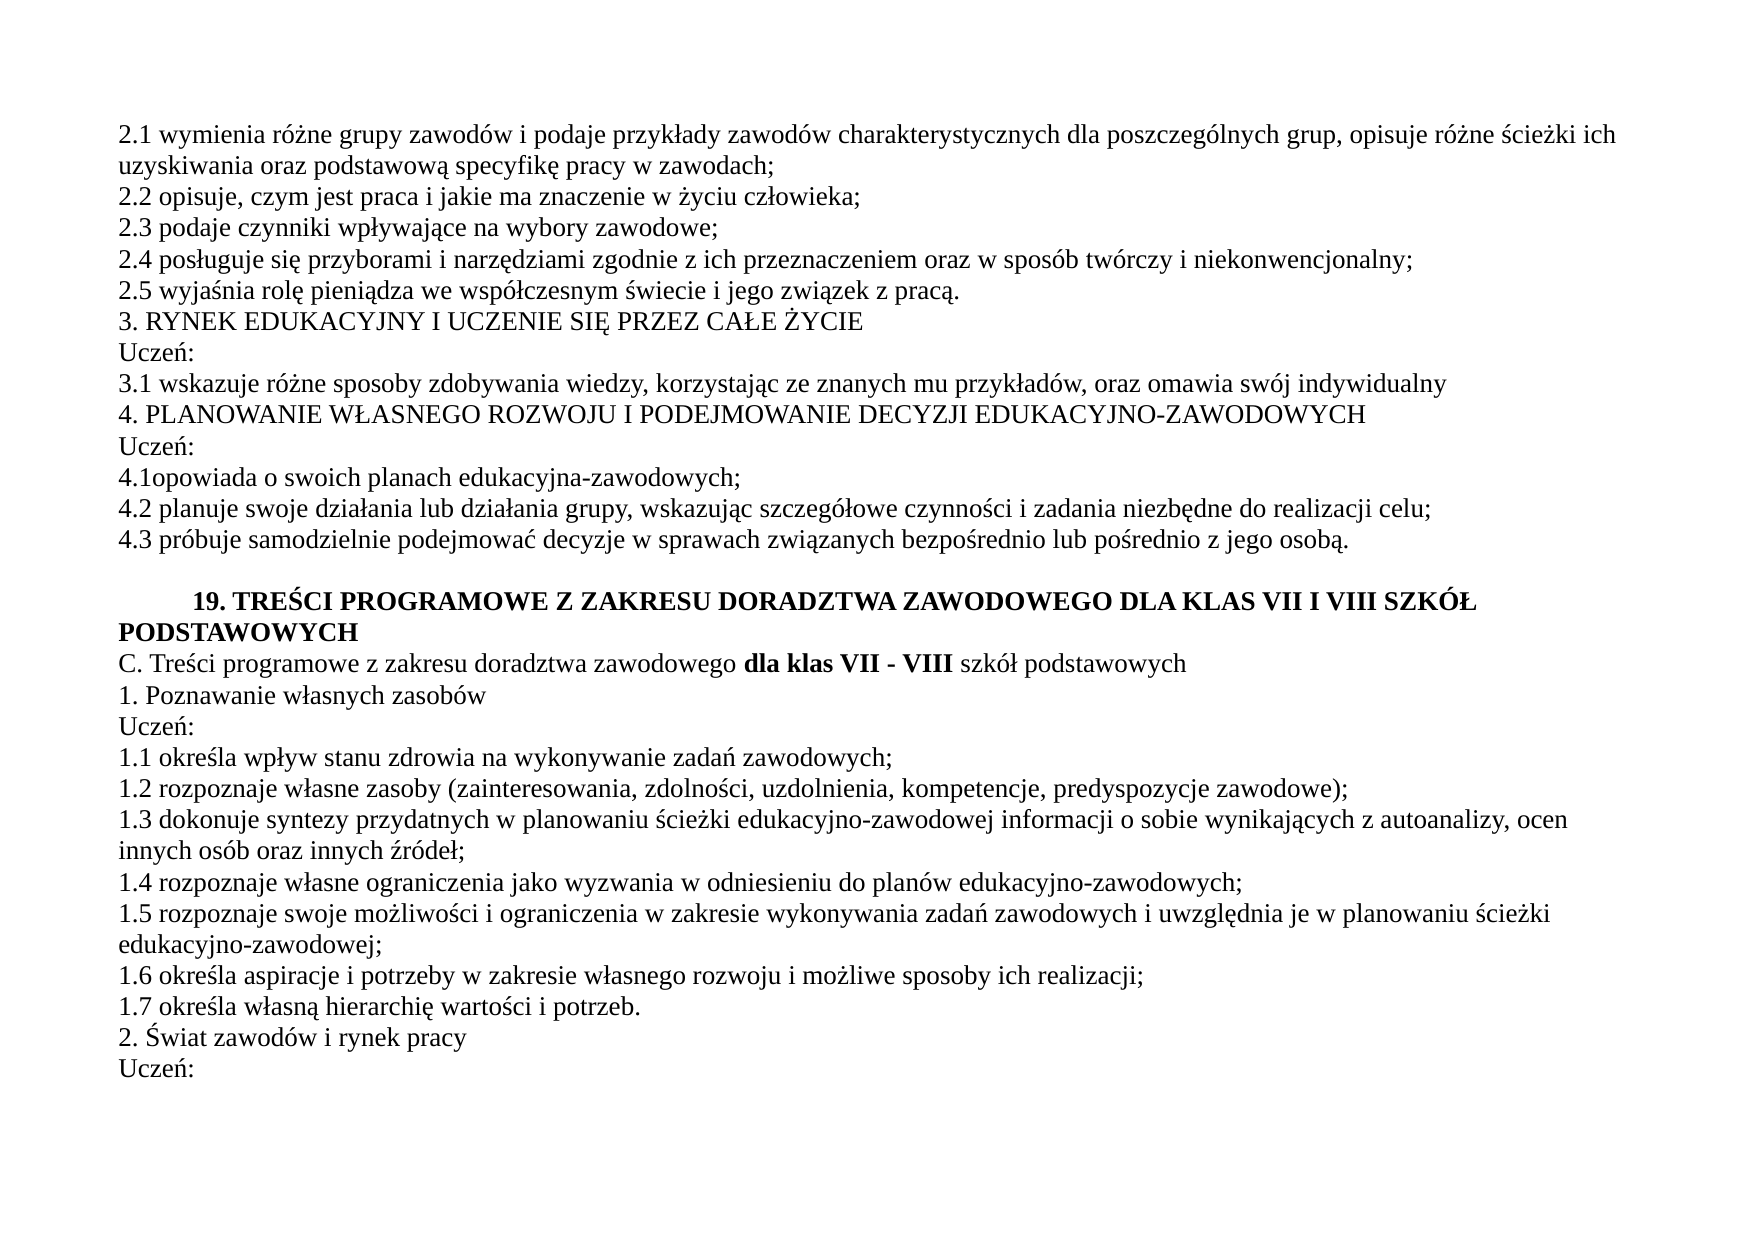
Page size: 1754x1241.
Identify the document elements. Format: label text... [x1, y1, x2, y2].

text 2.1 wymienia różne grupy zawodów i podaje przykłady zawodów charakterystycznych dla poszczególnych grup, opisuje różne ścieżki ich uzyskiwania oraz podstawową specyfikę pracy w zawodach; [118, 118, 1636, 180]
text 1.2 rozpoznaje własne zasoby (zainteresowania, zdolności, uzdolnienia, kompetencje, predyspozycje zawodowe); [118, 772, 1636, 803]
text 2.3 podaje czynniki wpływające na wybory zawodowe; [118, 212, 1636, 243]
text 2.5 wyjaśnia rolę pieniądza we współczesnym świecie i jego związek z pracą. [118, 274, 1636, 305]
text 2.2 opisuje, czym jest praca i jakie ma znaczenie w życiu człowieka; [118, 180, 1636, 212]
text 1.1 określa wpływ stanu zdrowia na wykonywanie zadań zawodowych; [118, 741, 1636, 772]
text 1.5 rozpoznaje swoje możliwości i ograniczenia w zakresie wykonywania zadań zawodowych i uwzględnia je w planowaniu ścieżki edukacyjno-zawodowej; [118, 897, 1636, 959]
text 4. PLANOWANIE WŁASNEGO ROZWOJU I PODEJMOWANIE DECYZJI EDUKACYJNO-ZAWODOWYCH [118, 398, 1636, 429]
text 1. Poznawanie własnych zasobów [118, 679, 1636, 710]
text 19. TREŚCI PROGRAMOWE Z ZAKRESU DORADZTWA ZAWODOWEGO DLA KLAS VII I VIII SZKÓŁ PODSTAWOWYCH [118, 585, 1636, 648]
text Uczeń: [118, 336, 1636, 367]
text 4.3 próbuje samodzielnie podejmować decyzje w sprawach związanych bezpośrednio lub pośrednio z jego osobą. [118, 523, 1636, 554]
text 1.4 rozpoznaje własne ograniczenia jako wyzwania w odniesieniu do planów edukacyjno-zawodowych; [118, 866, 1636, 897]
text Uczeń: [118, 710, 1636, 741]
text C. Treści programowe z zakresu doradztwa zawodowego dla klas VII - VIII szkół podstawowych [118, 648, 1636, 679]
text 3. RYNEK EDUKACYJNY I UCZENIE SIĘ PRZEZ CAŁE ŻYCIE [118, 305, 1636, 336]
text 4.2 planuje swoje działania lub działania grupy, wskazując szczegółowe czynności i zadania niezbędne do realizacji celu; [118, 492, 1636, 523]
text 4.1opowiada o swoich planach edukacyjna-zawodowych; [118, 461, 1636, 492]
text 1.7 określa własną hierarchię wartości i potrzeb. [118, 990, 1636, 1021]
text 2. Świat zawodów i rynek pracy [118, 1021, 1636, 1052]
text Uczeń: [118, 429, 1636, 461]
text 3.1 wskazuje różne sposoby zdobywania wiedzy, korzystając ze znanych mu przykładów, oraz omawia swój indywidualny [118, 367, 1636, 398]
text 1.6 określa aspiracje i potrzeby w zakresie własnego rozwoju i możliwe sposoby ich realizacji; [118, 959, 1636, 990]
text 1.3 dokonuje syntezy przydatnych w planowaniu ścieżki edukacyjno-zawodowej informacji o sobie wynikających z autoanalizy, ocen innych osób oraz innych źródeł; [118, 803, 1636, 866]
text 2.4 posługuje się przyborami i narzędziami zgodnie z ich przeznaczeniem oraz w sposób twórczy i niekonwencjonalny; [118, 243, 1636, 274]
text Uczeń: [118, 1052, 1636, 1084]
